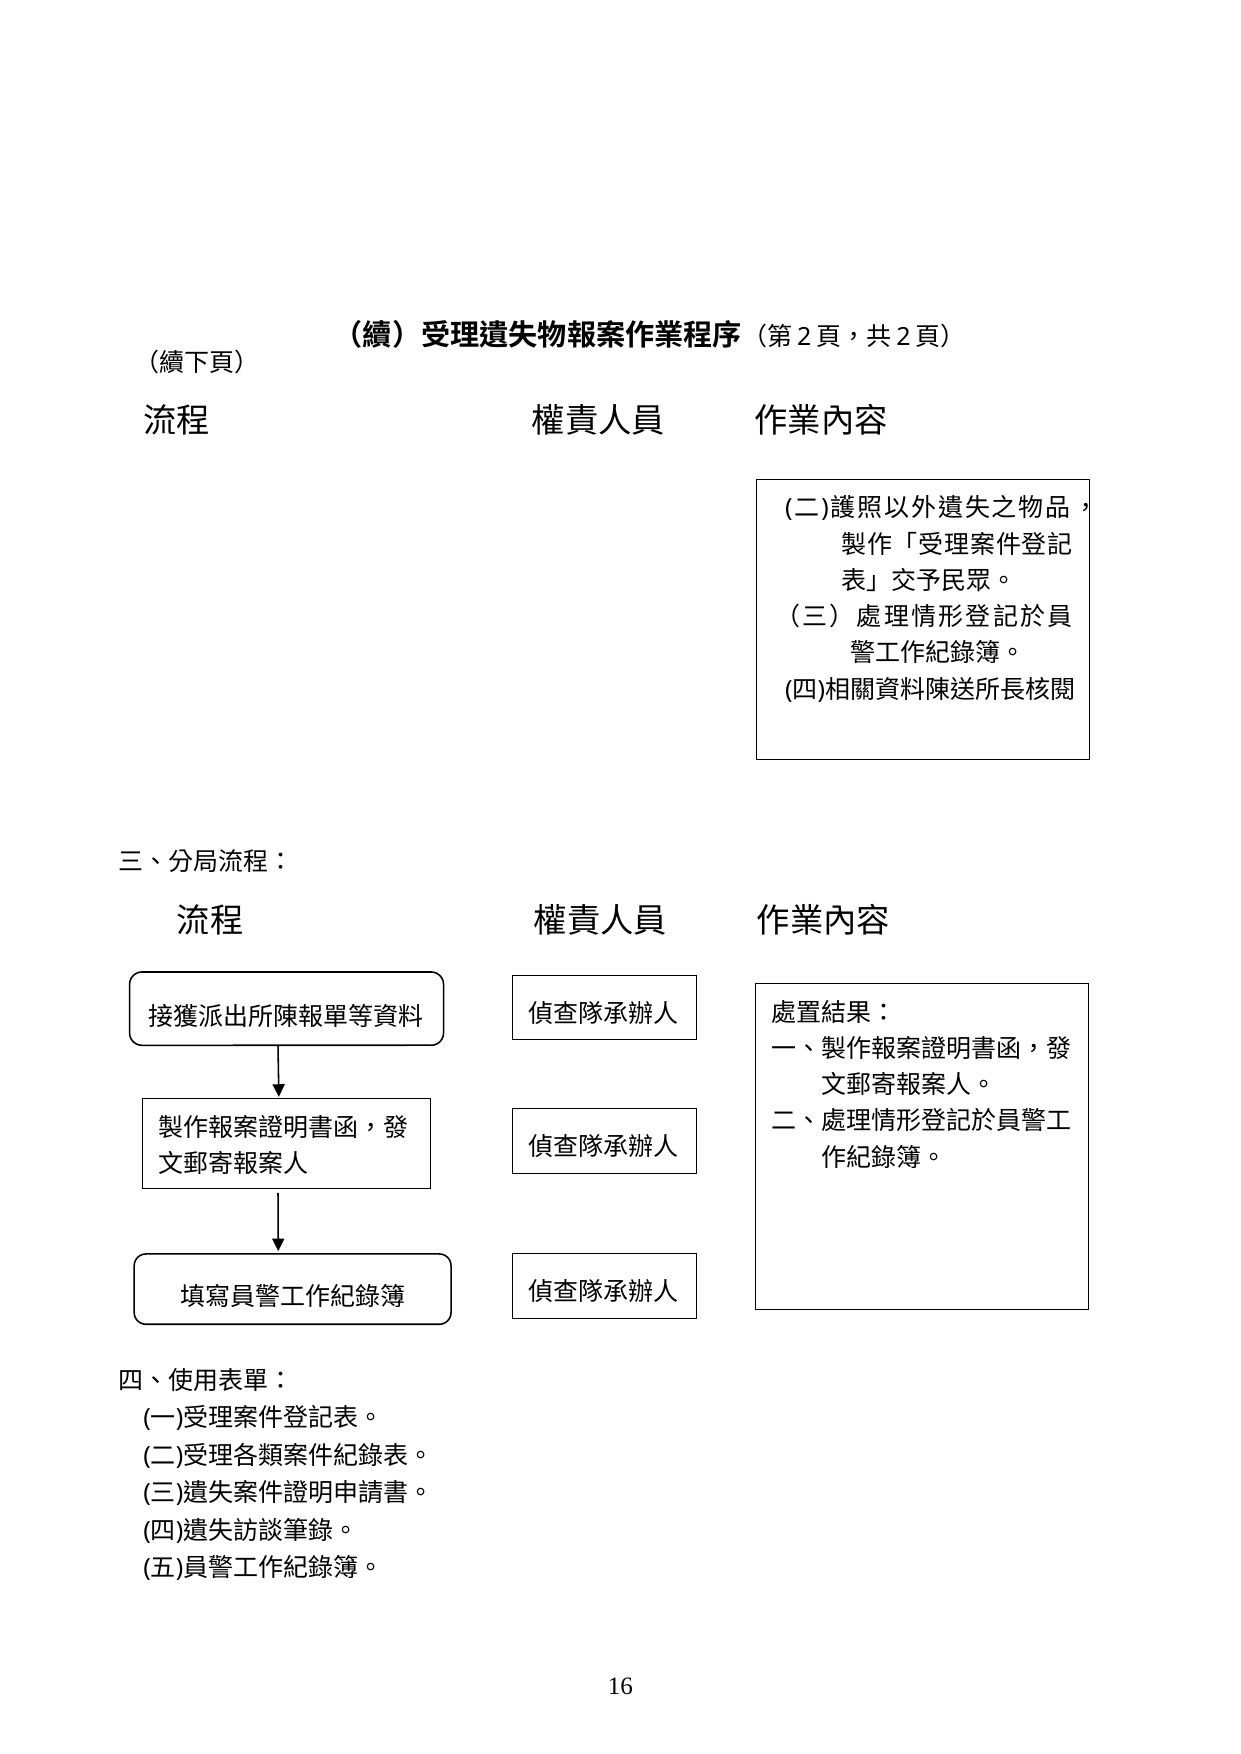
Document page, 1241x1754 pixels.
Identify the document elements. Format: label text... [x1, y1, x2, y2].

text 偵查隊承辦人 [528, 1127, 680, 1163]
text 三、分局流程： [118, 841, 1122, 878]
table_header 流程 [115, 370, 387, 466]
text 四、使用表單： [118, 1361, 1122, 1397]
text 二、處理情形登記於員警工作紀錄簿。 [771, 1101, 1072, 1173]
text (三)遺失案件證明申請書。 [143, 1472, 1122, 1509]
text 製作報案證明書函，發文郵寄報案人 [158, 1107, 415, 1180]
text 偵查隊承辦人 [528, 993, 680, 1029]
text （續）受理遺失物報案作業程序（第2頁，共2頁） [118, 295, 1122, 370]
table_header [387, 370, 495, 466]
text 處置結果： [771, 992, 1072, 1028]
text 偵查隊承辦人 [528, 1271, 680, 1307]
text (四)遺失訪談筆錄。 [143, 1509, 1122, 1547]
table_header [389, 879, 497, 958]
text (二)受理各類案件紀錄表。 [143, 1434, 1122, 1472]
text (一)受理案件登記表。 [143, 1397, 1122, 1434]
table_header 權責人員 作業內容 [497, 879, 1240, 958]
text （三）處理情形登記於員警工作紀錄簿。 [775, 597, 1073, 669]
text （續下頁） [134, 342, 262, 378]
text 一、製作報案證明書函，發文郵寄報案人。 [771, 1028, 1072, 1101]
text (五)員警工作紀錄簿。 [143, 1547, 1122, 1584]
table_header 權責人員 作業內容 [495, 370, 1240, 466]
table_header 流程 [115, 879, 388, 958]
text (四)相關資料陳送所長核閱。 [785, 669, 1073, 705]
text (二)護照以外遺失之物品，製作「受理案件登記表」交予民眾。 [785, 488, 1073, 597]
